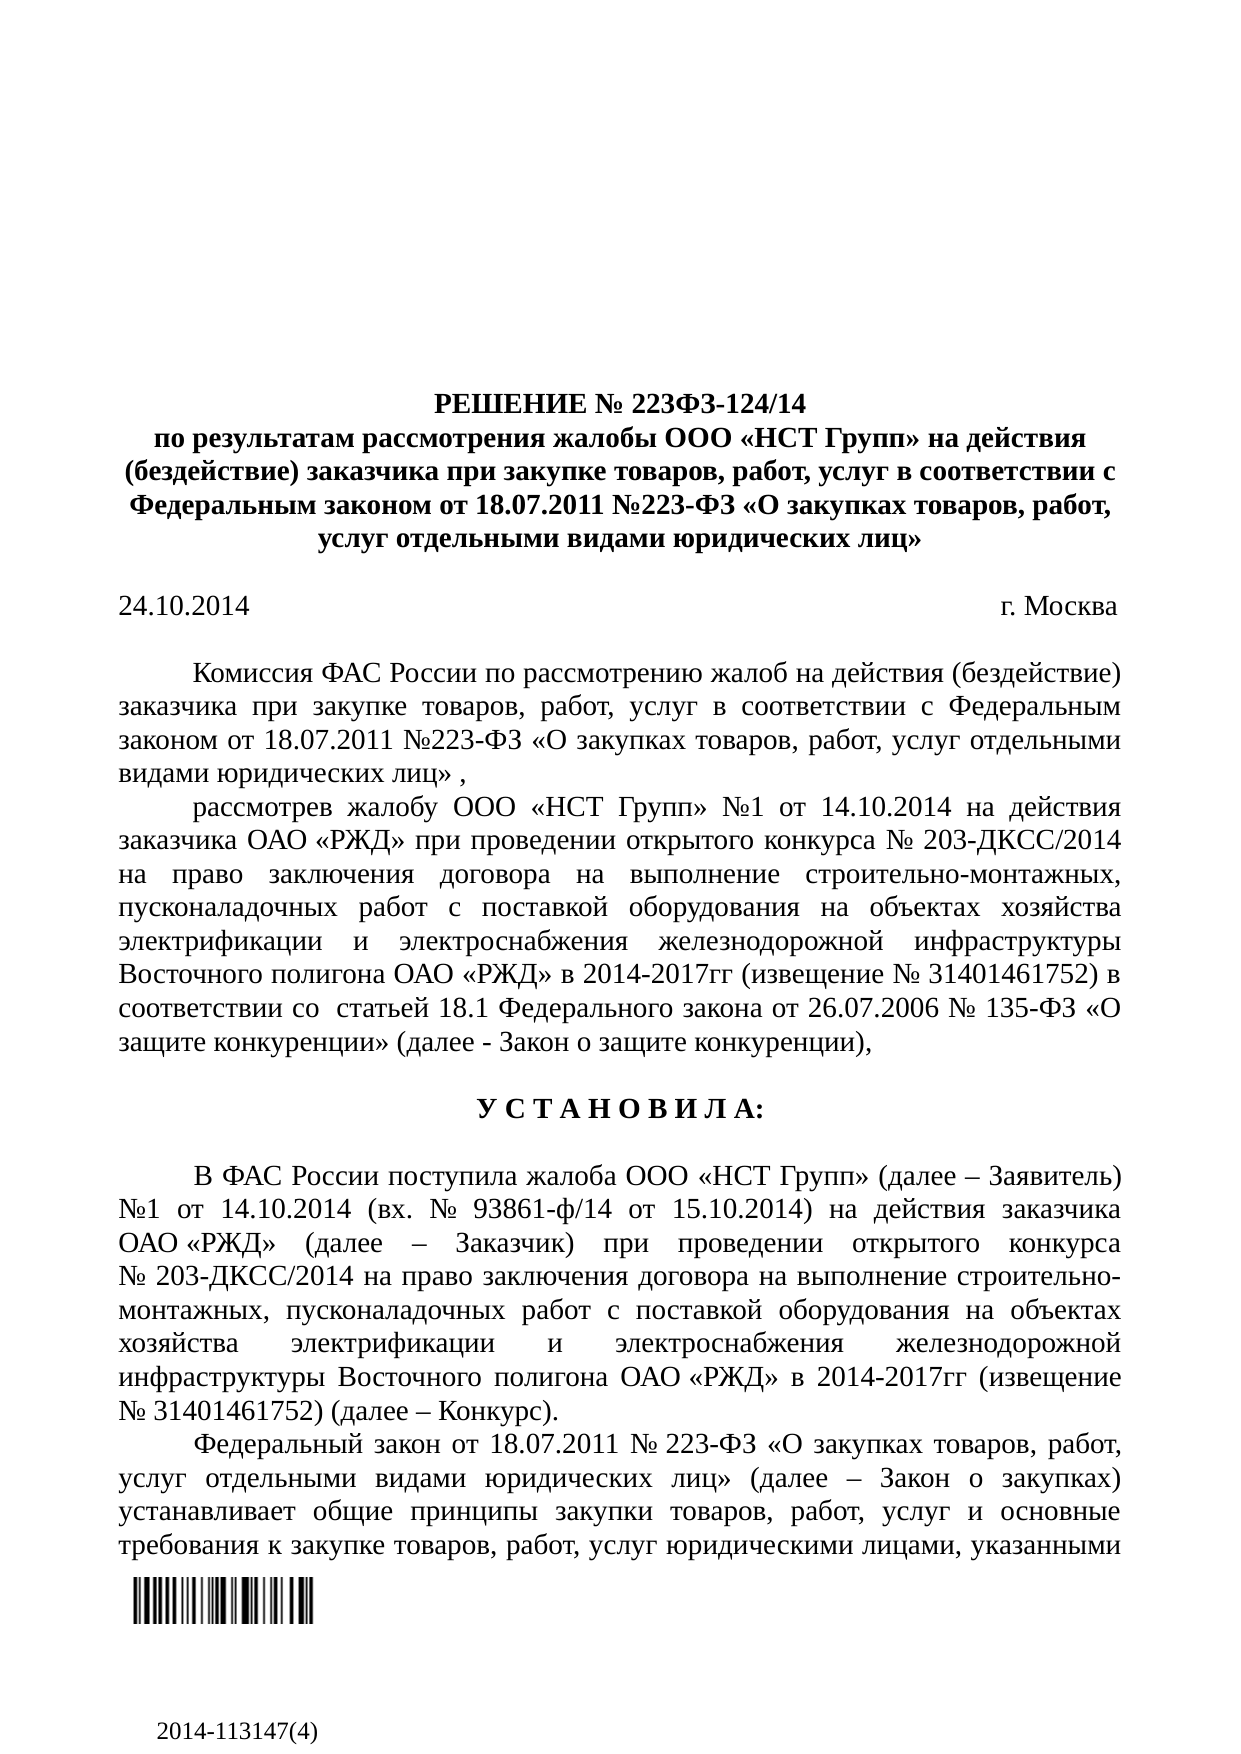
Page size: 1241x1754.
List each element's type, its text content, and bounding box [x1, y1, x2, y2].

text 24.10.2014 г. Москва [118, 588, 1122, 621]
text РЕШЕНИЕ № 223ФЗ-124/14 [118, 386, 1122, 420]
text У С Т А Н О В И Л А: [118, 1091, 1122, 1124]
picture [118, 1577, 331, 1624]
text Комиссия ФАС России по рассмотрению жалоб на действия (бездействие) заказчика при закупке товаров, работ, услуг в соответствии с Федеральным законом от 18.07.2011 №223-ФЗ «О закупках товаров, работ, услуг отдельными видами юридических лиц» , [118, 655, 1122, 789]
text по результатам рассмотрения жалобы ООО «НСТ Групп» на действия (бездействие) заказчика при закупке товаров, работ, услуг в соответствии с Федеральным законом от 18.07.2011 №223-ФЗ «О закупках товаров, работ, услуг отдельными видами юридических лиц» [118, 420, 1122, 554]
text В ФАС России поступила жалоба ООО «НСТ Групп» (далее – Заявитель) №1 от 14.10.2014 (вх. № 93861-ф/14 от 15.10.2014) на действия заказчика ОАО «РЖД» (далее – Заказчик) при проведении открытого конкурса № 203-ДКCС/2014 на право заключения договора на выполнение строительно-монтажных, пусконаладочных работ с поставкой оборудования на объектах хозяйства электрификации и электроснабжения железнодорожной инфраструктуры Восточного полигона ОАО «РЖД» в 2014-2017гг (извещение № 31401461752) (далее – Конкурс). [118, 1158, 1122, 1426]
text Федеральный закон от 18.07.2011 № 223-ФЗ «О закупках товаров, работ, услуг отдельными видами юридических лиц» (далее – Закон о закупках) устанавливает общие принципы закупки товаров, работ, услуг и основные требования к закупке товаров, работ, услуг юридическими лицами, указанными [118, 1426, 1122, 1560]
text рассмотрев жалобу ООО «НСТ Групп» №1 от 14.10.2014 на действия заказчика ОАО «РЖД» при проведении открытого конкурса № 203-ДКCС/2014 на право заключения договора на выполнение строительно-монтажных, пусконаладочных работ с поставкой оборудования на объектах хозяйства электрификации и электроснабжения железнодорожной инфраструктуры Восточного полигона ОАО «РЖД» в 2014-2017гг (извещение № 31401461752) в соответствии со статьей 18.1 Федерального закона от 26.07.2006 № 135-ФЗ «О защите конкуренции» (далее - Закон о защите конкуренции), [118, 789, 1122, 1057]
